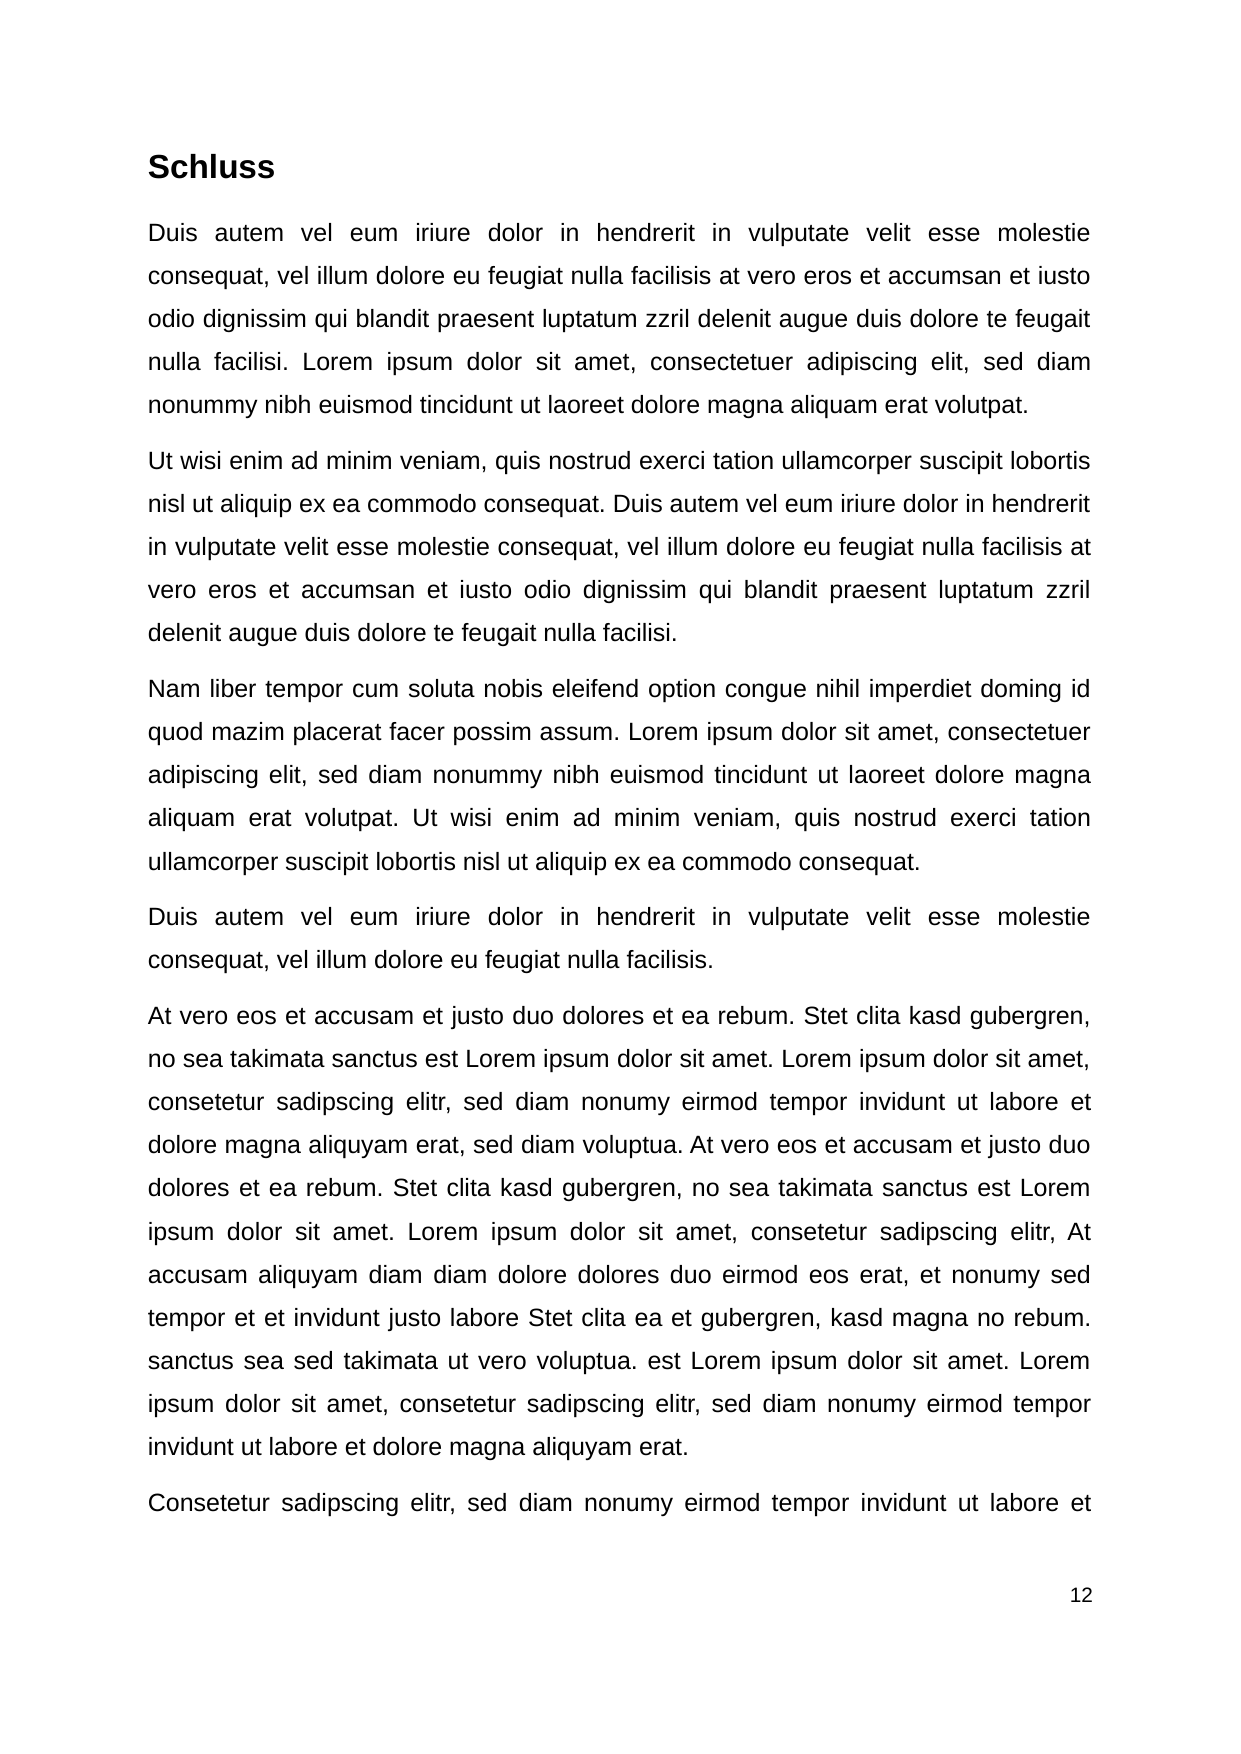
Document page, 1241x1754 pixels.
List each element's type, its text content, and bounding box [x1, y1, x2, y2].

subtitle Schluss [148, 148, 1093, 186]
text Nam liber tempor cum soluta nobis eleifend option congue nihil imperdiet doming id quod mazim placerat facer possim assum. Lorem ipsum dolor sit amet, consectetuer adipiscing elit, sed diam nonummy nibh euismod tincidunt ut laoreet dolore magna aliquam erat volutpat. Ut wisi enim ad minim veniam, quis nostrud exerci tation ullamcorper suscipit lobortis nisl ut aliquip ex ea commodo consequat. [148, 674, 1093, 875]
text Ut wisi enim ad minim veniam, quis nostrud exerci tation ullamcorper suscipit lobortis nisl ut aliquip ex ea commodo consequat. Duis autem vel eum iriure dolor in hendrerit in vulputate velit esse molestie consequat, vel illum dolore eu feugiat nulla facilisis at vero eros et accumsan et iusto odio dignissim qui blandit praesent luptatum zzril delenit augue duis dolore te feugait nulla facilisi. [148, 446, 1093, 647]
text Consetetur sadipscing elitr, sed diam nonumy eirmod tempor invidunt ut labore et [148, 1488, 1093, 1516]
text Duis autem vel eum iriure dolor in hendrerit in vulputate velit esse molestie consequat, vel illum dolore eu feugiat nulla facilisis. [148, 902, 1093, 974]
text At vero eos et accusam et justo duo dolores et ea rebum. Stet clita kasd gubergren, no sea takimata sanctus est Lorem ipsum dolor sit amet. Lorem ipsum dolor sit amet, consetetur sadipscing elitr, sed diam nonumy eirmod tempor invidunt ut labore et dolore magna aliquyam erat, sed diam voluptua. At vero eos et accusam et justo duo dolores et ea rebum. Stet clita kasd gubergren, no sea takimata sanctus est Lorem ipsum dolor sit amet. Lorem ipsum dolor sit amet, consetetur sadipscing elitr, At accusam aliquyam diam diam dolore dolores duo eirmod eos erat, et nonumy sed tempor et et invidunt justo labore Stet clita ea et gubergren, kasd magna no rebum. sanctus sea sed takimata ut vero voluptua. est Lorem ipsum dolor sit amet. Lorem ipsum dolor sit amet, consetetur sadipscing elitr, sed diam nonumy eirmod tempor invidunt ut labore et dolore magna aliquyam erat. [148, 1001, 1093, 1461]
text Duis autem vel eum iriure dolor in hendrerit in vulputate velit esse molestie consequat, vel illum dolore eu feugiat nulla facilisis at vero eros et accumsan et iusto odio dignissim qui blandit praesent luptatum zzril delenit augue duis dolore te feugait nulla facilisi. Lorem ipsum dolor sit amet, consectetuer adipiscing elit, sed diam nonummy nibh euismod tincidunt ut laoreet dolore magna aliquam erat volutpat. [148, 218, 1093, 419]
